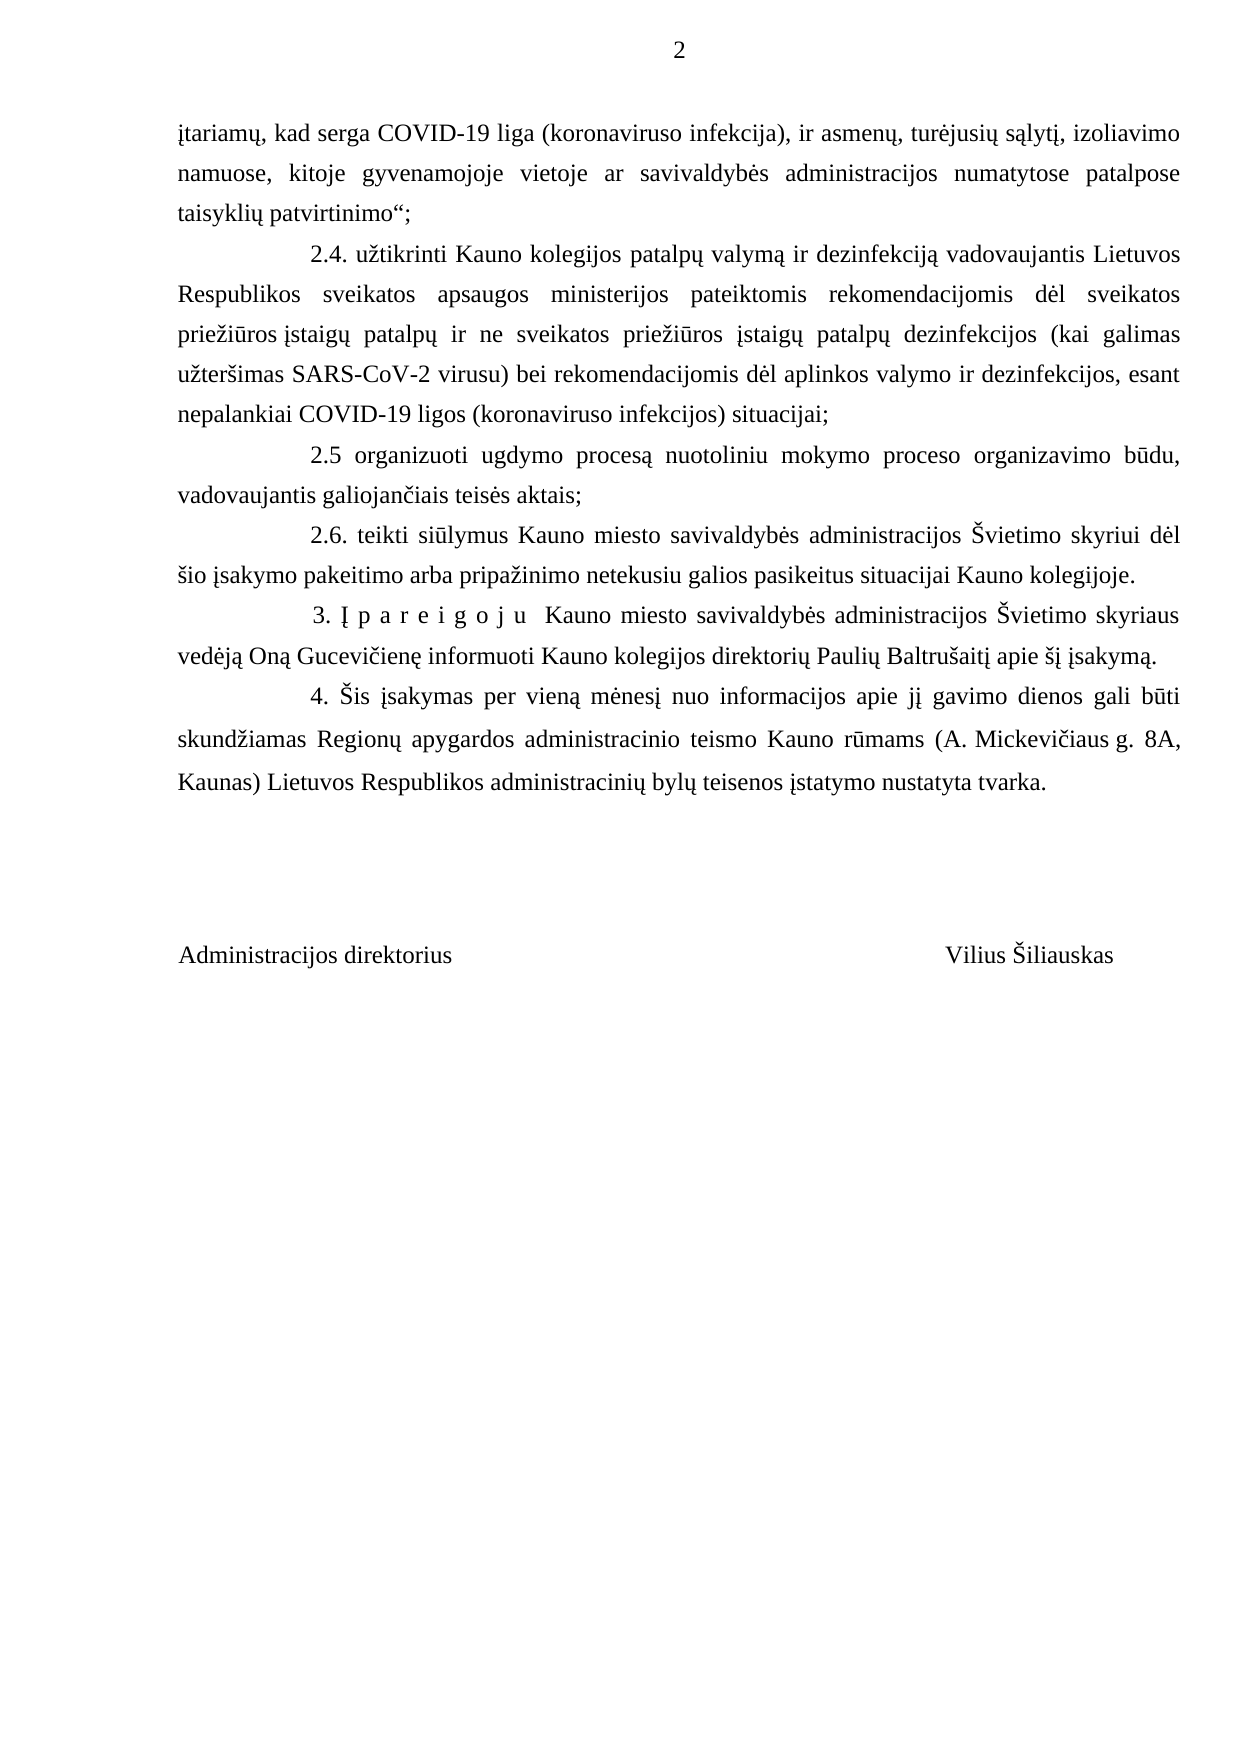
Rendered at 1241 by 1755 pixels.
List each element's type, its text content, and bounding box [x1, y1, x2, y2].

text Administracijos direktorius Vilius Šiliauskas [178, 940, 1181, 968]
text 3. Į p a r e i g o j u Kauno miesto savivaldybės administracijos Švietimo skyriaus vedėją Oną Gucevičienę informuoti Kauno kolegijos direktorių Paulių Baltrušaitį apie šį įsakymą. [177, 601, 1181, 669]
text 2.6. teikti siūlymus Kauno miesto savivaldybės administracijos Švietimo skyriui dėl šio įsakymo pakeitimo arba pripažinimo netekusiu galios pasikeitus situacijai Kauno kolegijoje. [177, 520, 1181, 589]
text 2.5 organizuoti ugdymo procesą nuotoliniu mokymo proceso organizavimo būdu, vadovaujantis galiojančiais teisės aktais; [177, 440, 1181, 509]
text 4. Šis įsakymas per vieną mėnesį nuo informacijos apie jį gavimo dienos gali būti skundžiamas Regionų apygardos administracinio teismo Kauno rūmams (A. Mickevičiaus g. 8A, Kaunas) Lietuvos Respublikos administracinių bylų teisenos įstatymo nustatyta tvarka. [177, 681, 1181, 796]
text įtariamų, kad serga COVID-19 liga (koronaviruso infekcija), ir asmenų, turėjusių sąlytį, izoliavimo namuose, kitoje gyvenamojoje vietoje ar savivaldybės administracijos numatytose patalpose taisyklių patvirtinimo“; [177, 118, 1181, 227]
text 2.4. užtikrinti Kauno kolegijos patalpų valymą ir dezinfekciją vadovaujantis Lietuvos Respublikos sveikatos apsaugos ministerijos pateiktomis rekomendacijomis dėl sveikatos priežiūros įstaigų patalpų ir ne sveikatos priežiūros įstaigų patalpų dezinfekcijos (kai galimas užteršimas SARS-CoV-2 virusu) bei rekomendacijomis dėl aplinkos valymo ir dezinfekcijos, esant nepalankiai COVID-19 ligos (koronaviruso infekcijos) situacijai; [177, 239, 1181, 428]
